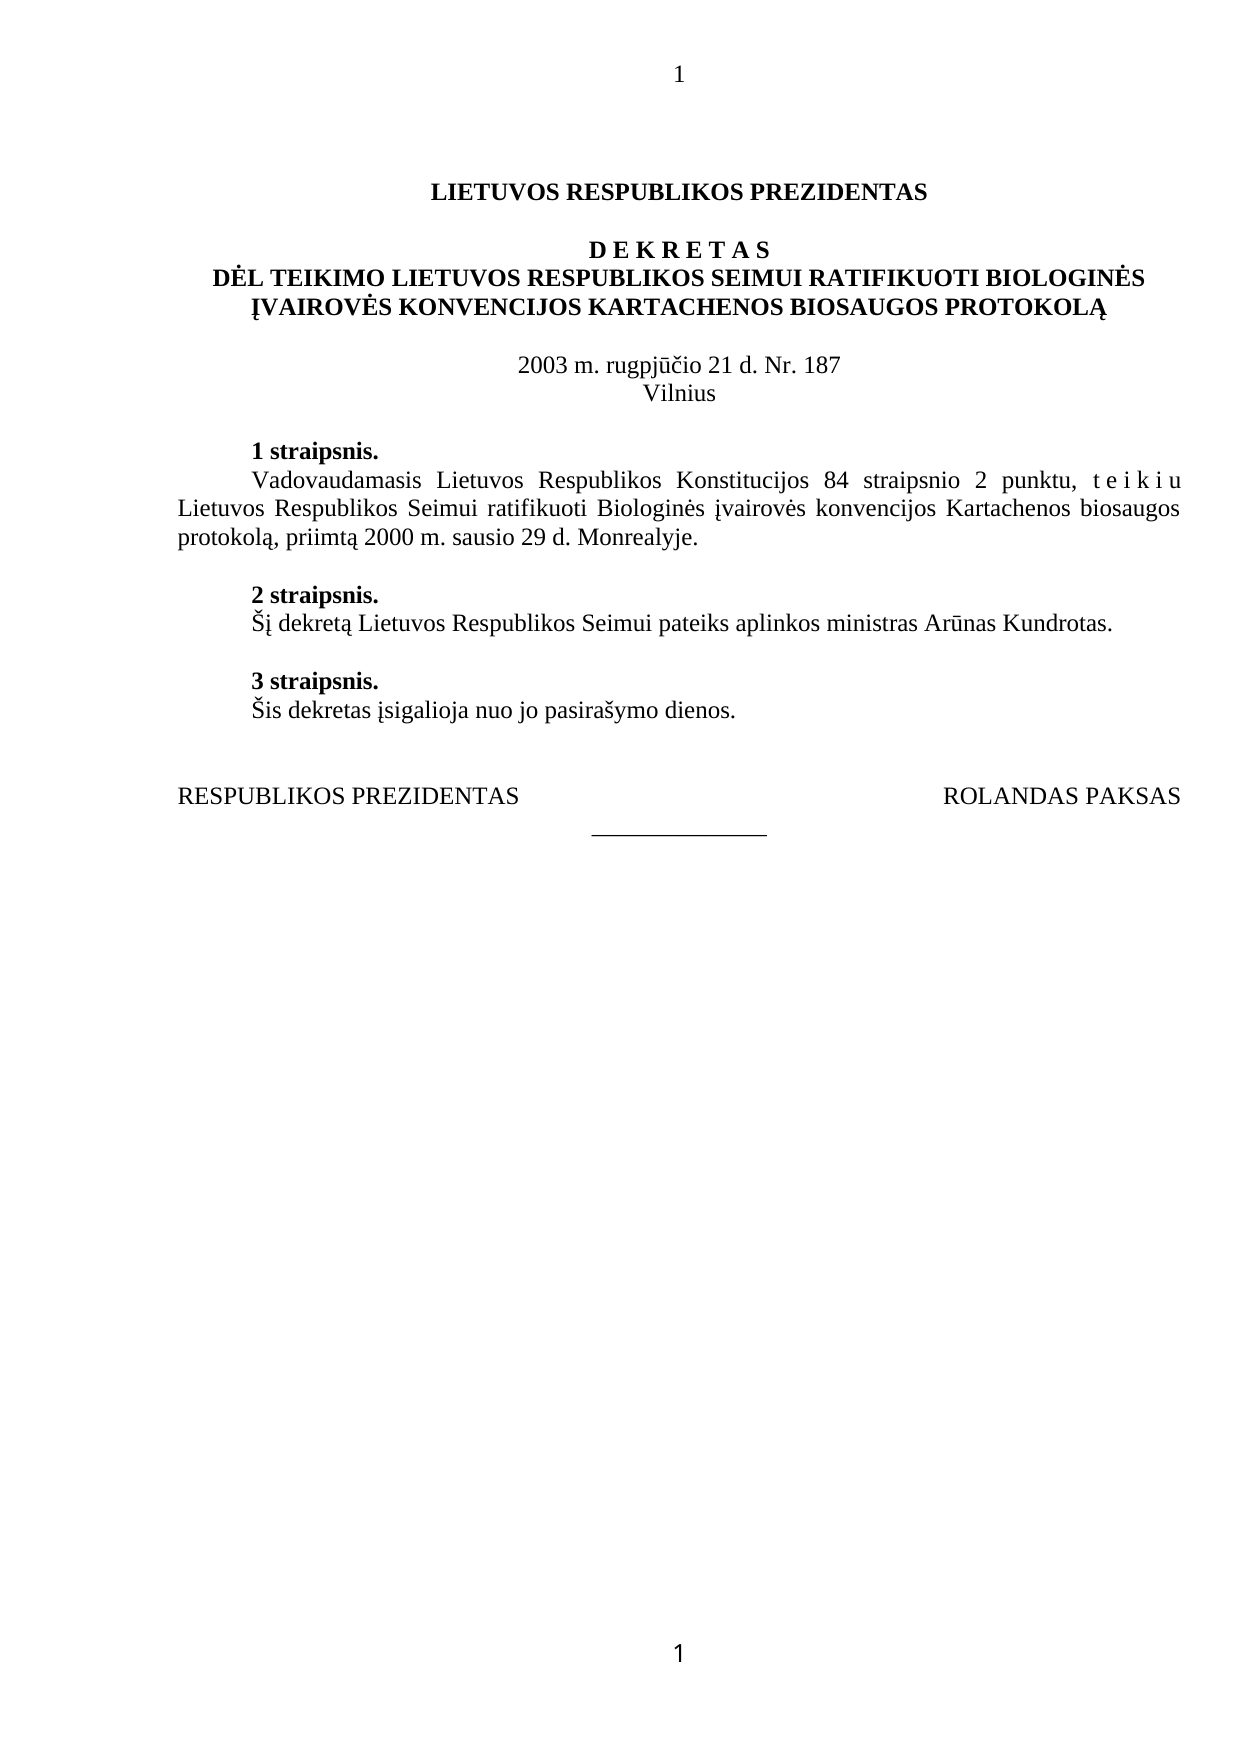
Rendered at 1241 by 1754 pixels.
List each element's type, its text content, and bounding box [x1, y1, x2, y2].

text LIETUVOS RESPUBLIKOS PREZIDENTAS [177, 177, 1181, 206]
text DĖL TEIKIMO LIETUVOS RESPUBLIKOS SEIMUI RATIFIKUOTI BIOLOGINĖS ĮVAIROVĖS KONVENCIJOS KARTACHENOS BIOSAUGOS PROTOKOLĄ [177, 263, 1181, 321]
text 2 straipsnis. [177, 580, 1181, 608]
text Šį dekretą Lietuvos Respublikos Seimui pateiks aplinkos ministras Arūnas Kundrotas. [177, 608, 1181, 637]
text Vilnius [177, 378, 1181, 407]
text 1 straipsnis. [177, 436, 1181, 465]
text 3 straipsnis. [177, 666, 1181, 695]
text RESPUBLIKOS PREZIDENTAS ROLANDAS PAKSAS [177, 781, 1181, 810]
text D E K R E T A S [177, 235, 1181, 263]
text ______________ [177, 810, 1181, 838]
text Vadovaudamasis Lietuvos Respublikos Konstitucijos 84 straipsnio 2 punktu, teikiu Lietuvos Respublikos Seimui ratifikuoti Biologinės įvairovės konvencijos Kartachenos biosaugos protokolą, priimtą 2000 m. sausio 29 d. Monrealyje. [177, 465, 1181, 551]
text 2003 m. rugpjūčio 21 d. Nr. 187 [177, 350, 1181, 378]
text Šis dekretas įsigalioja nuo jo pasirašymo dienos. [177, 695, 1181, 723]
